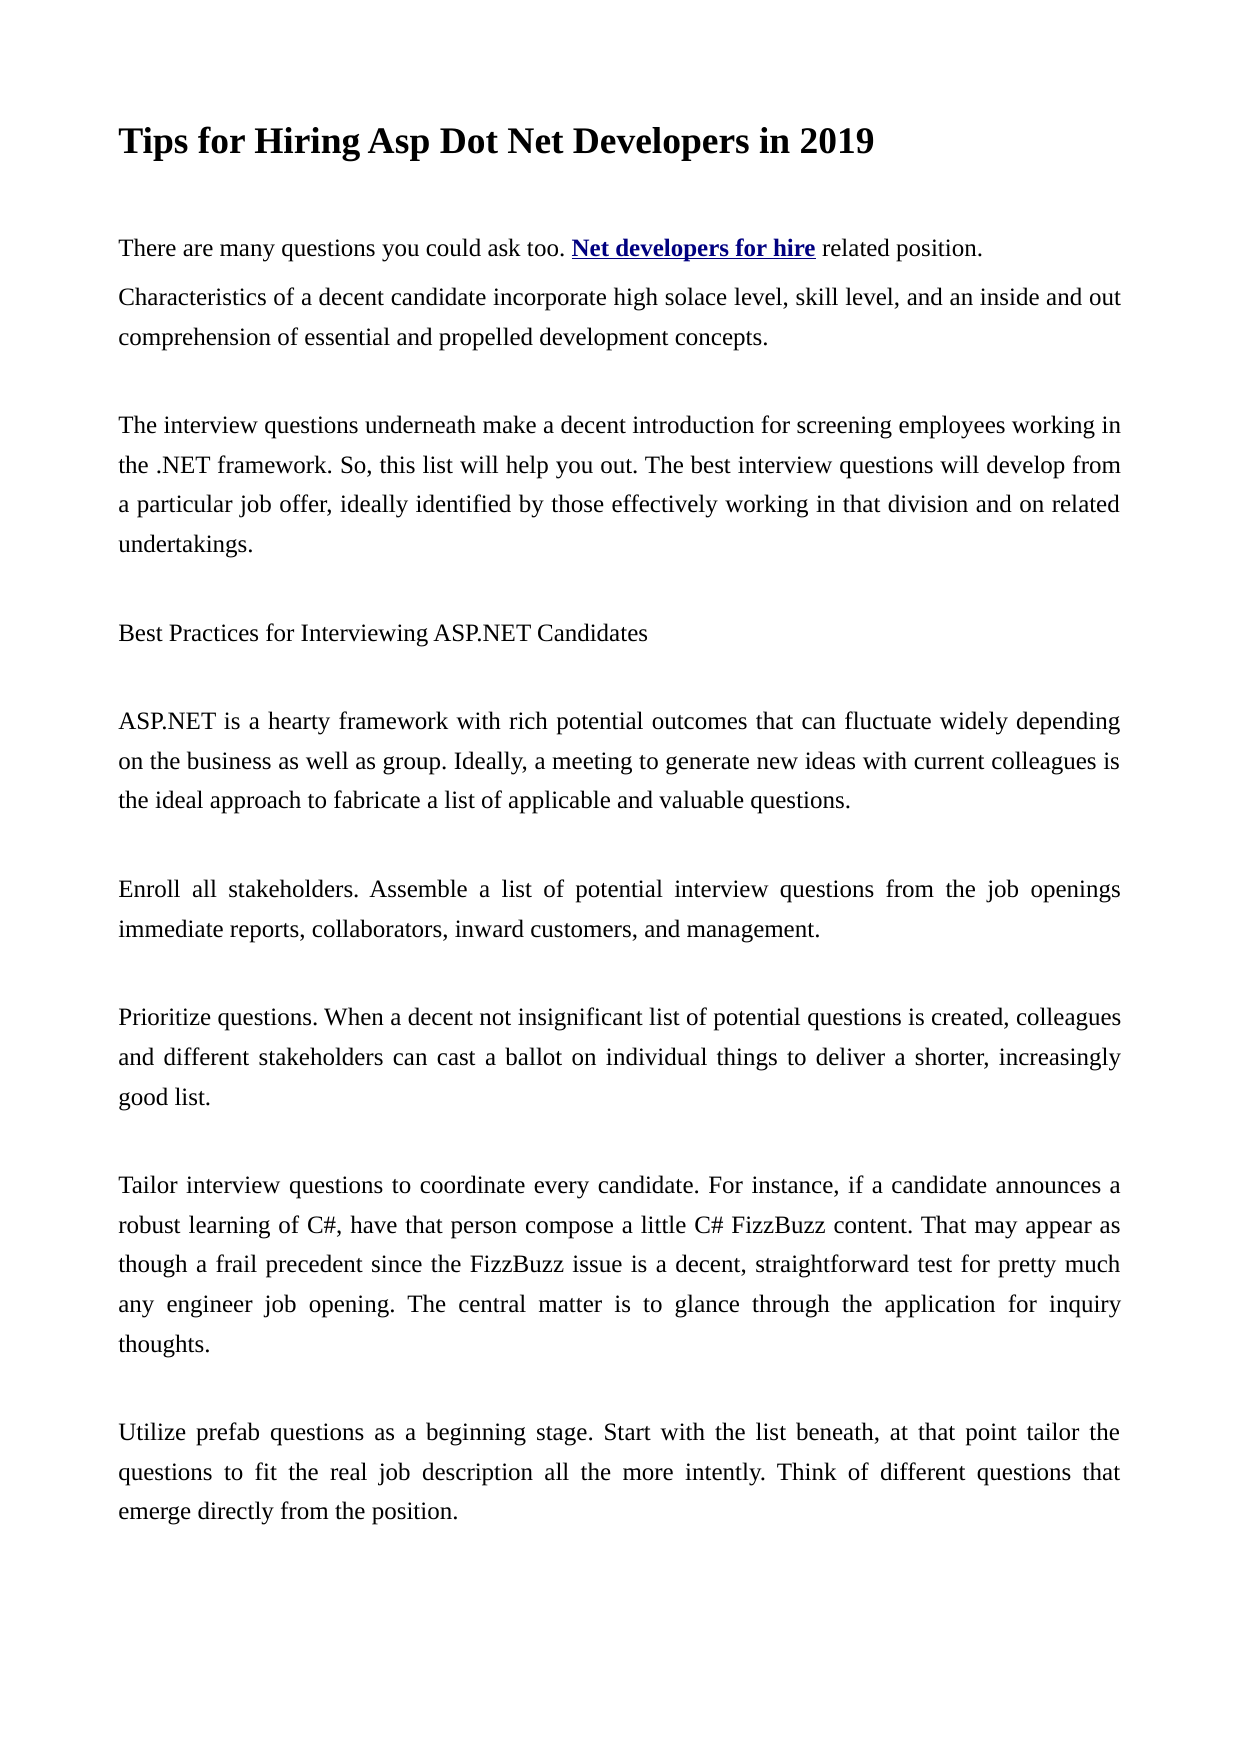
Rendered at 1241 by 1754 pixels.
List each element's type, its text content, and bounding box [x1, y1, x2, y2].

text Utilize prefab questions as a beginning stage. Start with the list beneath, at that point tailor the questions to fit the real job description all the more intently. Think of different questions that emerge directly from the position. [118, 1417, 1122, 1525]
text Tailor interview questions to coordinate every candidate. For instance, if a candidate announces a robust learning of C#, have that person compose a little C# FizzBuzz content. That may appear as though a frail precedent since the FizzBuzz issue is a decent, straightforward test for pretty much any engineer job opening. The central matter is to glance through the application for inquiry thoughts. [118, 1170, 1122, 1357]
text The interview questions underneath make a decent introduction for screening employees working in the .NET framework. So, this list will help you out. The best interview questions will develop from a particular job offer, ideally identified by those effectively working in that division and on related undertakings. [118, 410, 1122, 558]
text Characteristics of a decent candidate incorporate high solace level, skill level, and an inside and out comprehension of essential and propelled development concepts. [118, 282, 1122, 351]
text Tips for Hiring Asp Dot Net Developers in 2019 [118, 118, 1122, 161]
text There are many questions you could ask too. Net developers for hire related position. [118, 233, 1122, 262]
text Best Practices for Interviewing ASP.NET Candidates [118, 618, 1122, 647]
text Prioritize questions. When a decent not insignificant list of potential questions is created, colleagues and different stakeholders can cast a ballot on individual things to deliver a shorter, increasingly good list. [118, 1002, 1122, 1110]
text ASP.NET is a hearty framework with rich potential outcomes that can fluctuate widely depending on the business as well as group. Ideally, a meeting to generate new ideas with current colleagues is the ideal approach to fabricate a list of applicable and valuable questions. [118, 706, 1122, 814]
text Enroll all stakeholders. Assemble a list of potential interview questions from the job openings immediate reports, collaborators, inward customers, and management. [118, 874, 1122, 943]
